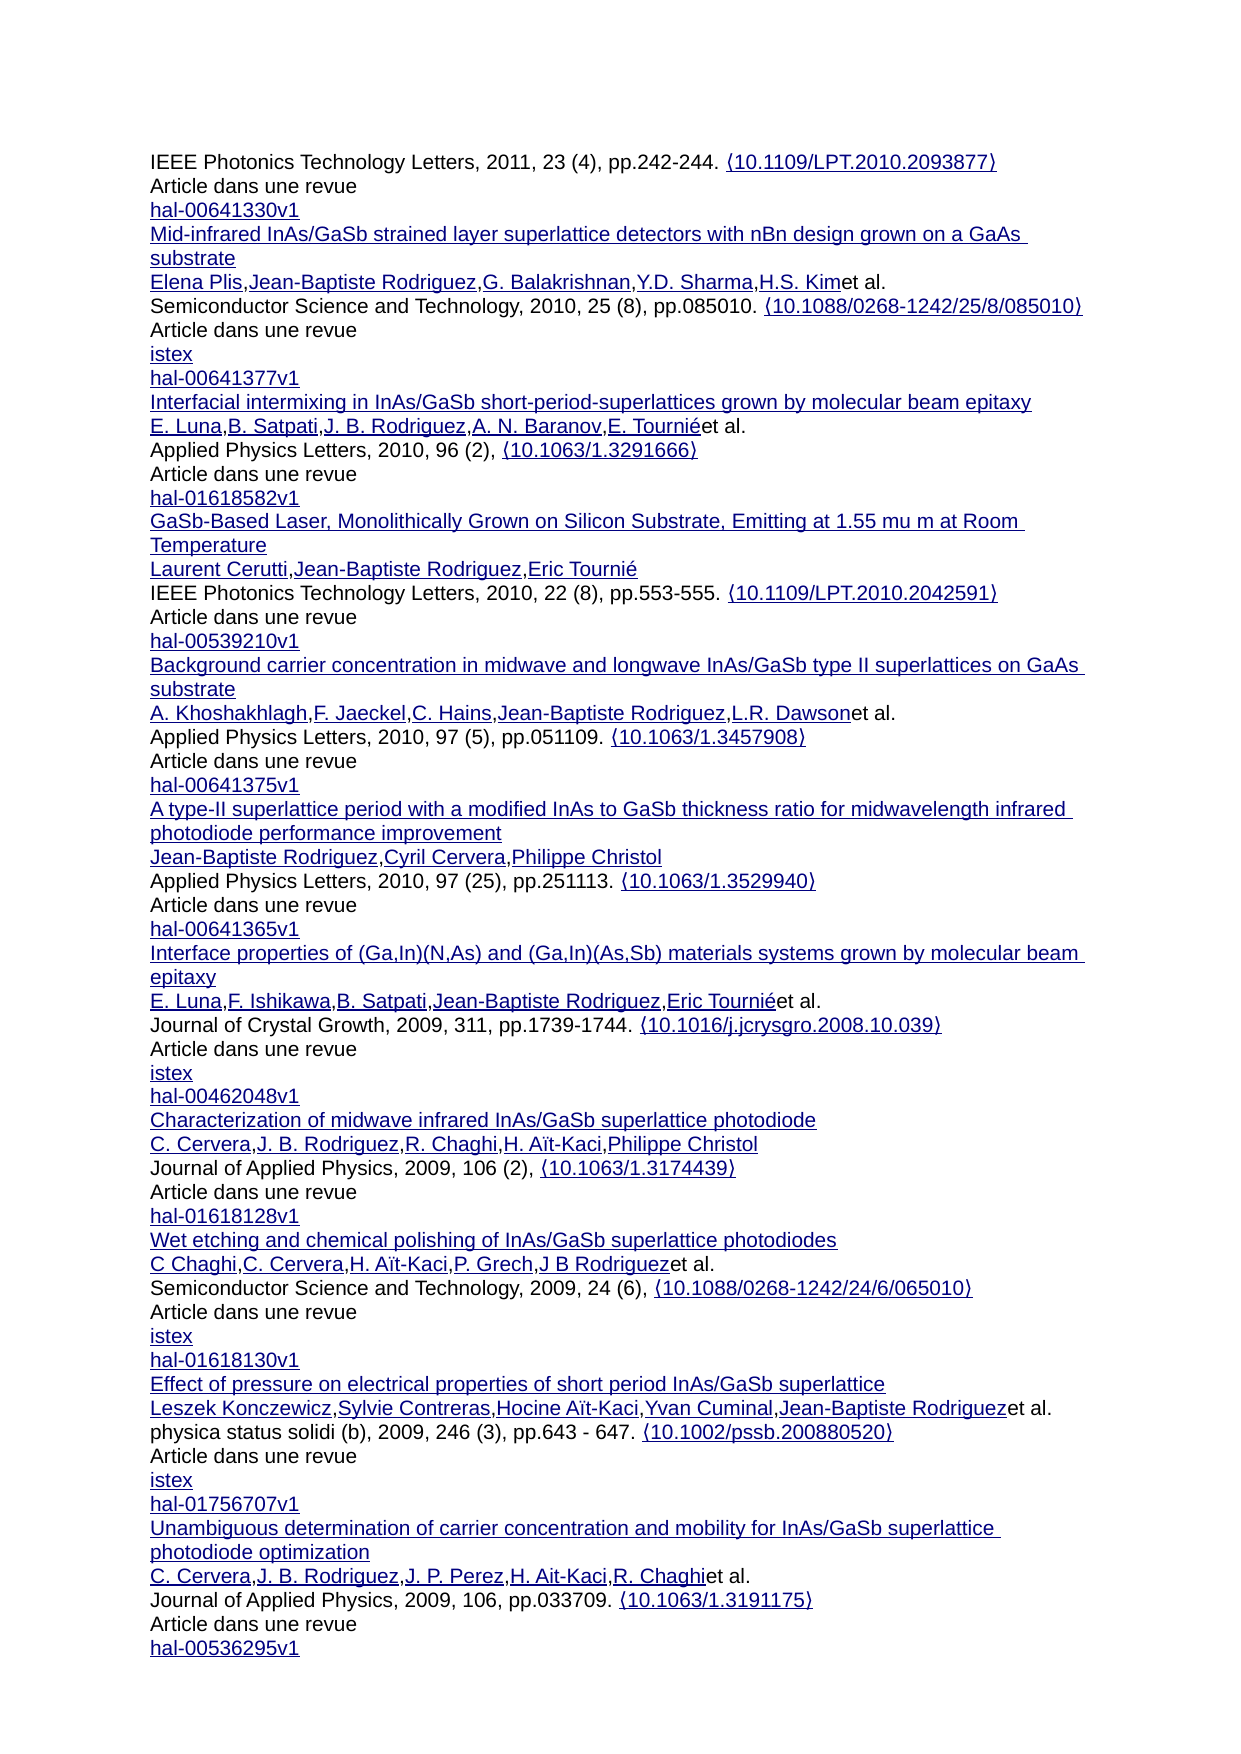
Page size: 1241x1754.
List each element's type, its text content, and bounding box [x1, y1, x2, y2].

table_cell Wet etching and chemical polishing of InAs/GaSb superlattice photodiodes C Chaghi,C. Cervera,H. Aït-Kaci,P. Grech,J B Rodriguezet al. Semiconductor Science and Technology, 2009, 24 (6), ⟨10.1088/0268-1242/24/6/065010⟩ Article dans une revue istex hal-01618130v1 [150, 1228, 1090, 1372]
table_cell IEEE Photonics Technology Letters, 2011, 23 (4), pp.242-244. ⟨10.1109/LPT.2010.2093877⟩ Article dans une revue hal-00641330v1 [150, 150, 1090, 222]
table_cell A type-II superlattice period with a modified InAs to GaSb thickness ratio for midwavelength infrared photodiode performance improvement Jean-Baptiste Rodriguez,Cyril Cervera,Philippe Christol Applied Physics Letters, 2010, 97 (25), pp.251113. ⟨10.1063/1.3529940⟩ Article dans une revue hal-00641365v1 [150, 797, 1090, 941]
table_cell Unambiguous determination of carrier concentration and mobility for InAs/GaSb superlattice photodiode optimization C. Cervera,J. B. Rodriguez,J. P. Perez,H. Ait-Kaci,R. Chaghiet al. Journal of Applied Physics, 2009, 106, pp.033709. ⟨10.1063/1.3191175⟩ Article dans une revue hal-00536295v1 [150, 1516, 1090, 1659]
table_cell Interface properties of (Ga,In)(N,As) and (Ga,In)(As,Sb) materials systems grown by molecular beam epitaxy E. Luna,F. Ishikawa,B. Satpati,Jean-Baptiste Rodriguez,Eric Tourniéet al. Journal of Crystal Growth, 2009, 311, pp.1739-1744. ⟨10.1016/j.jcrysgro.2008.10.039⟩ Article dans une revue istex hal-00462048v1 [150, 941, 1090, 1108]
table_cell Background carrier concentration in midwave and longwave InAs/GaSb type II superlattices on GaAs substrate A. Khoshakhlagh,F. Jaeckel,C. Hains,Jean-Baptiste Rodriguez,L.R. Dawsonet al. Applied Physics Letters, 2010, 97 (5), pp.051109. ⟨10.1063/1.3457908⟩ Article dans une revue hal-00641375v1 [150, 653, 1090, 797]
table_cell Mid-infrared InAs/GaSb strained layer superlattice detectors with nBn design grown on a GaAs substrate Elena Plis,Jean-Baptiste Rodriguez,G. Balakrishnan,Y.D. Sharma,H.S. Kimet al. Semiconductor Science and Technology, 2010, 25 (8), pp.085010. ⟨10.1088/0268-1242/25/8/085010⟩ Article dans une revue istex hal-00641377v1 [150, 222, 1090, 389]
table_cell Effect of pressure on electrical properties of short period InAs/GaSb superlattice Leszek Konczewicz,Sylvie Contreras,Hocine Aït-Kaci,Yvan Cuminal,Jean-Baptiste Rodriguezet al. physica status solidi (b), 2009, 246 (3), pp.643 - 647. ⟨10.1002/pssb.200880520⟩ Article dans une revue istex hal-01756707v1 [150, 1372, 1090, 1516]
table_cell Characterization of midwave infrared InAs/GaSb superlattice photodiode C. Cervera,J. B. Rodriguez,R. Chaghi,H. Aït-Kaci,Philippe Christol Journal of Applied Physics, 2009, 106 (2), ⟨10.1063/1.3174439⟩ Article dans une revue hal-01618128v1 [150, 1108, 1090, 1228]
table_cell GaSb-Based Laser, Monolithically Grown on Silicon Substrate, Emitting at 1.55 mu m at Room Temperature Laurent Cerutti,Jean-Baptiste Rodriguez,Eric Tournié IEEE Photonics Technology Letters, 2010, 22 (8), pp.553-555. ⟨10.1109/LPT.2010.2042591⟩ Article dans une revue hal-00539210v1 [150, 509, 1090, 653]
table_cell Interfacial intermixing in InAs/GaSb short-period-superlattices grown by molecular beam epitaxy E. Luna,B. Satpati,J. B. Rodriguez,A. N. Baranov,E. Tourniéet al. Applied Physics Letters, 2010, 96 (2), ⟨10.1063/1.3291666⟩ Article dans une revue hal-01618582v1 [150, 390, 1090, 509]
